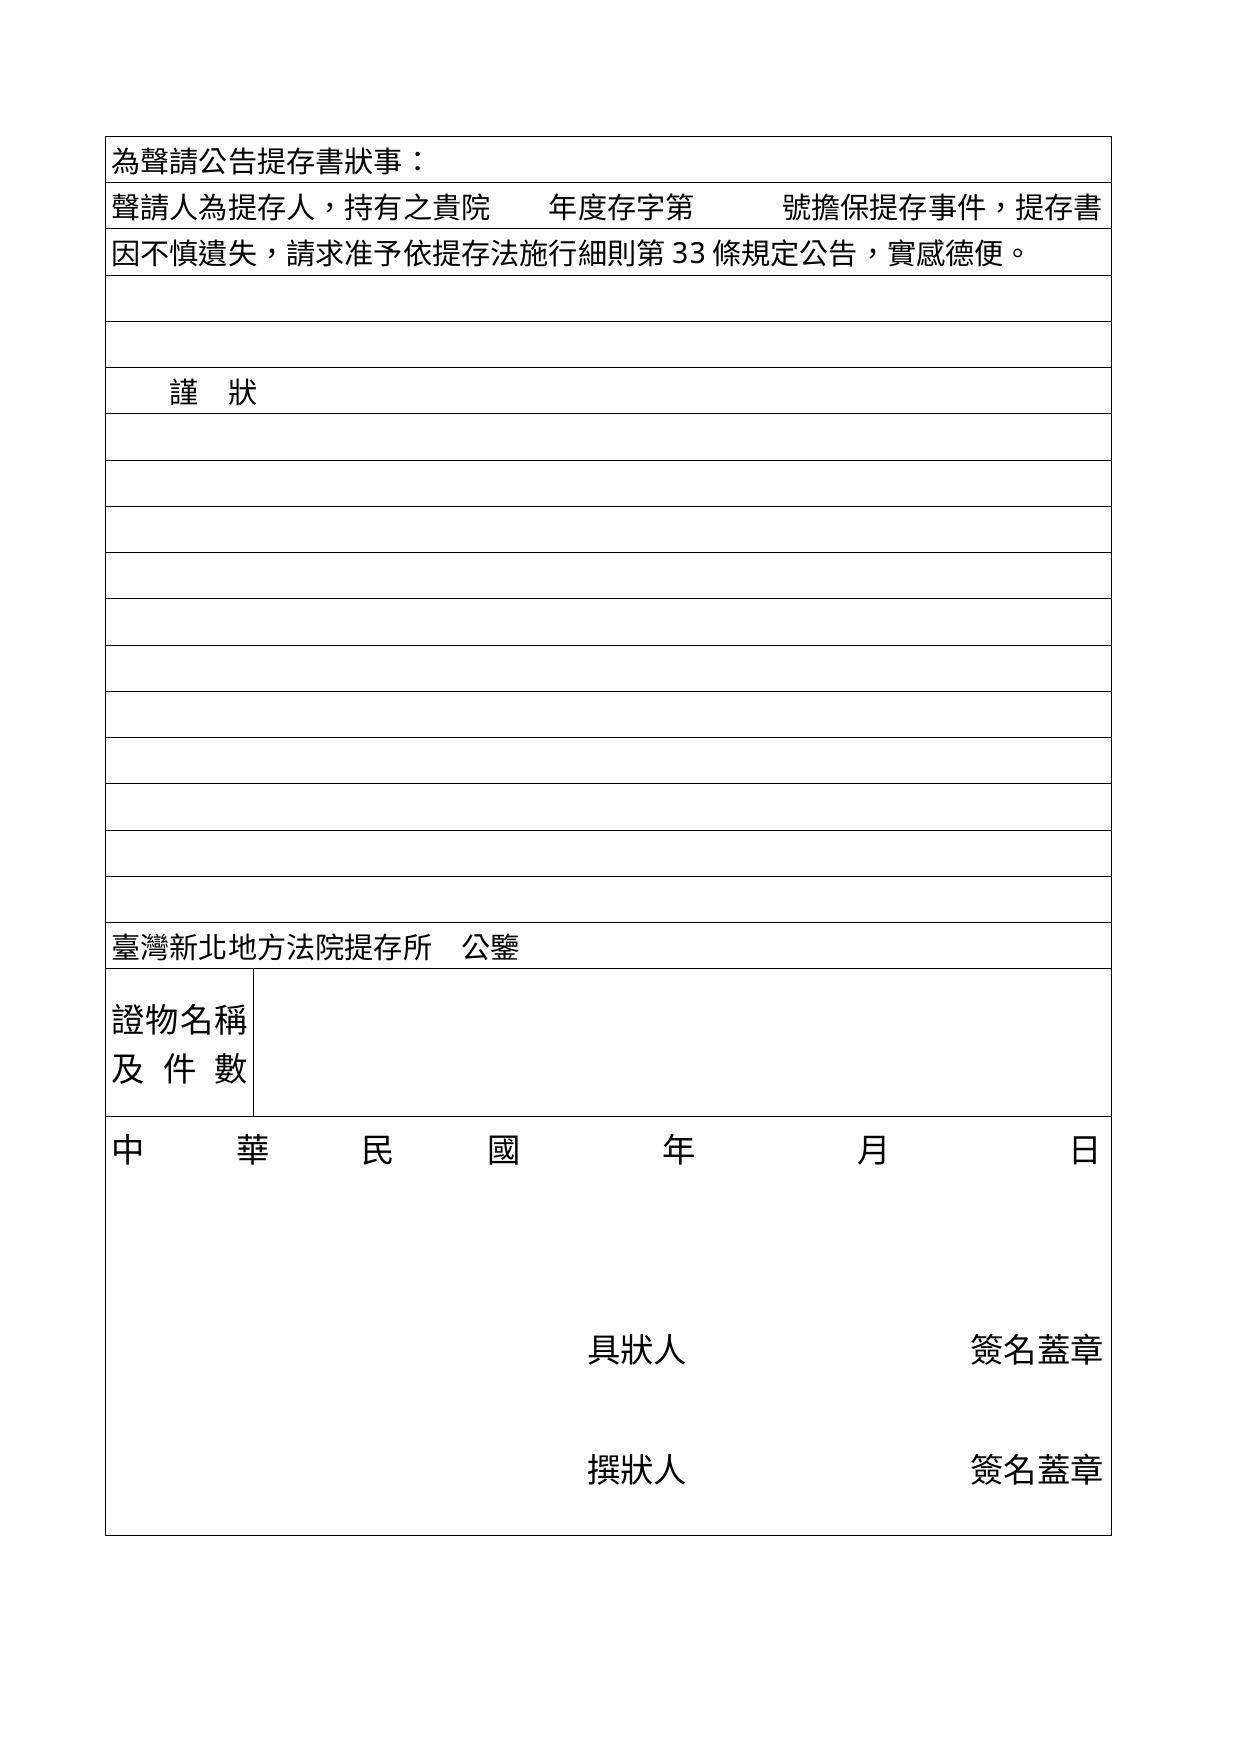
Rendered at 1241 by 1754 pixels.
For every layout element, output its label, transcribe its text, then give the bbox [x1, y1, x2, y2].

table_cell [106, 831, 1111, 876]
table_cell [106, 646, 1111, 691]
table_cell 謹 狀 [106, 368, 1111, 413]
table_cell 因不慎遺失，請求准予依提存法施行細則第33條規定公告，實感德便。 [106, 229, 1111, 274]
table_cell 臺灣新北地方法院提存所 公鑒 [106, 923, 1111, 968]
table_cell 證物名稱 及件數 [106, 969, 253, 1116]
table_cell [106, 507, 1111, 552]
table_cell [106, 553, 1111, 598]
table_cell [106, 276, 1111, 321]
table_cell [106, 599, 1111, 644]
table_cell [106, 784, 1111, 829]
table_cell 聲請人為提存人，持有之貴院 年度存字第 號擔保提存事件，提存書 [106, 183, 1111, 228]
table_cell [106, 414, 1111, 459]
table_cell [106, 738, 1111, 783]
table_cell [106, 461, 1111, 506]
table_cell [106, 692, 1111, 737]
table_cell [254, 969, 1111, 1116]
table_cell 中 華 民 國 年 月 日 具狀人 簽名蓋章 撰狀人 簽名蓋章 [106, 1117, 1111, 1535]
table_cell [106, 322, 1111, 367]
table_cell 為聲請公告提存書狀事： [106, 137, 1111, 182]
table_cell [106, 877, 1111, 922]
